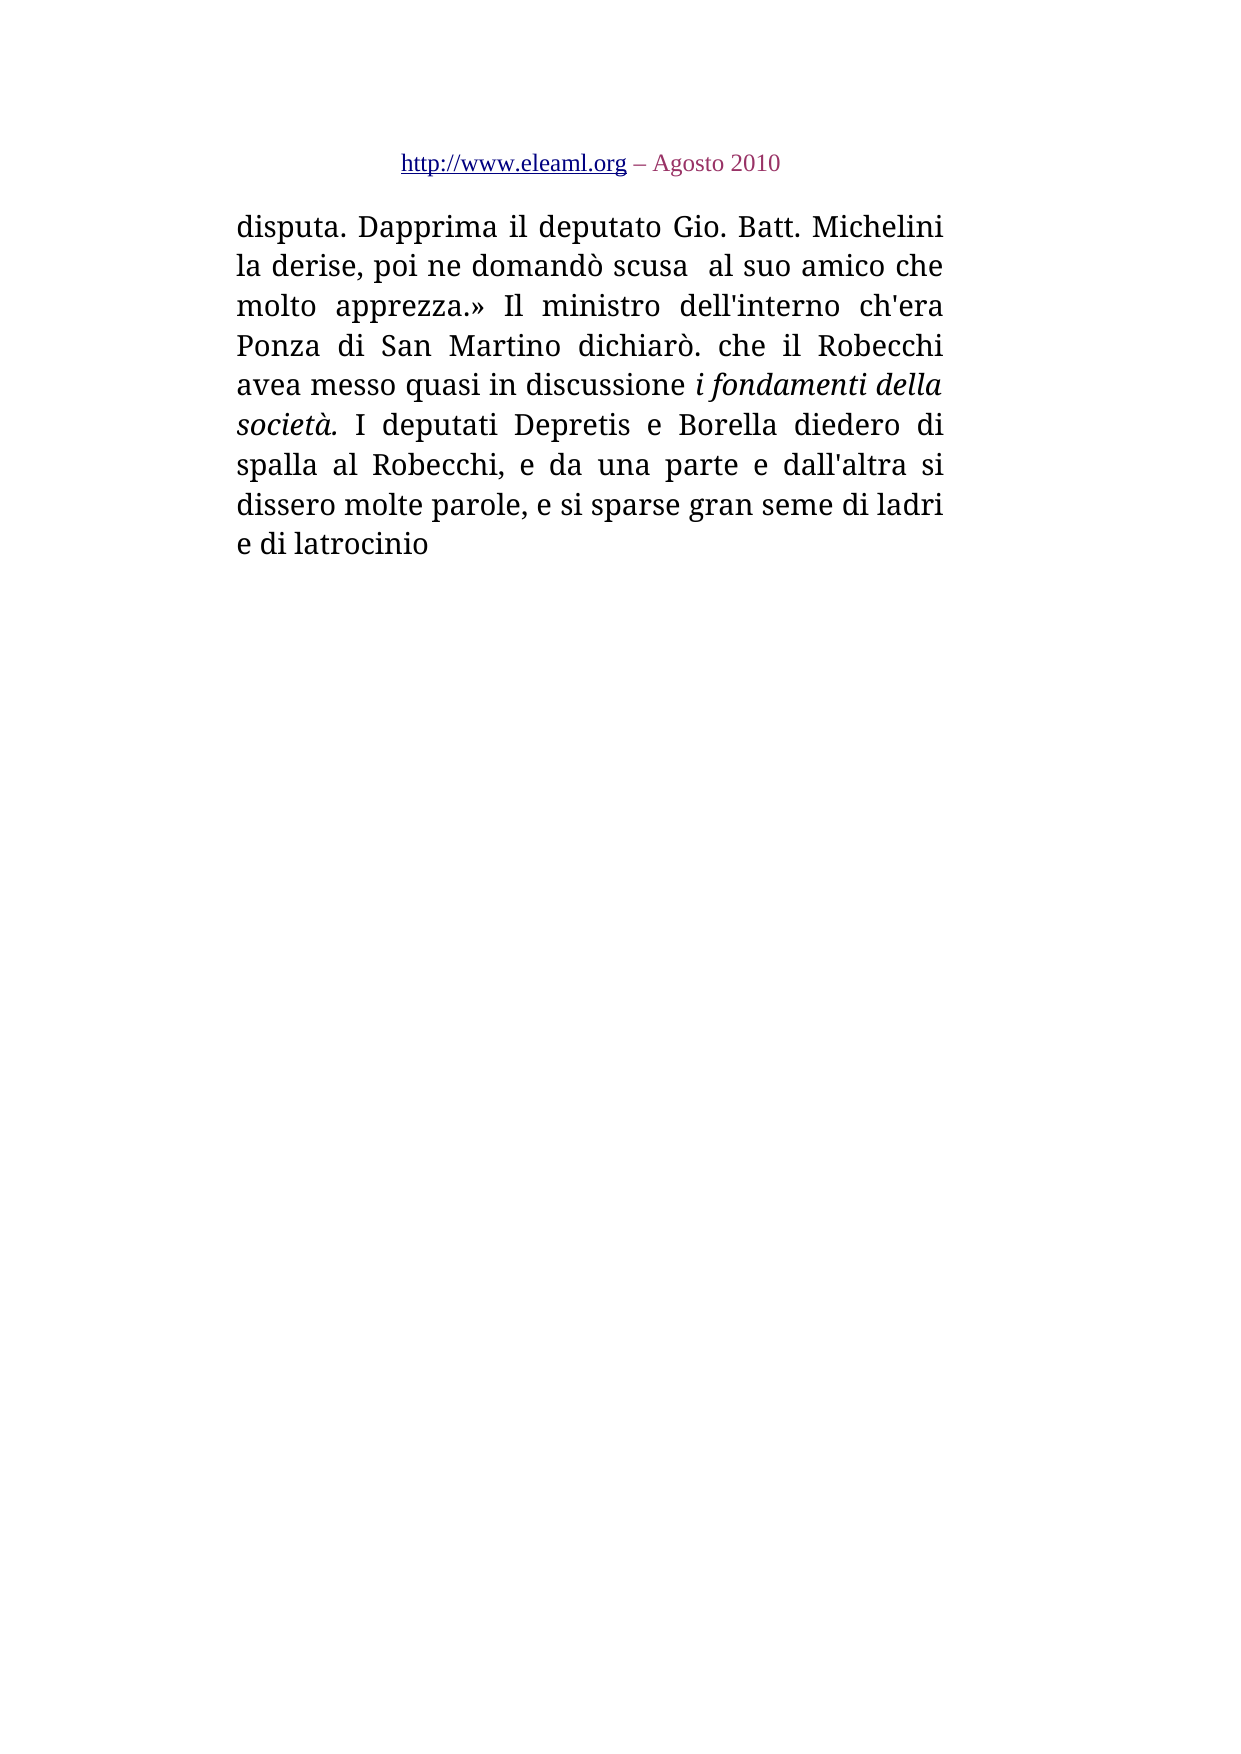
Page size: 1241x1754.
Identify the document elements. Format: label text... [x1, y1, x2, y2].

text disputa. Dapprima il deputato Gio. Batt. Michelini la derise, poi ne domandò scusa al suo amico che molto apprezza.» Il ministro dell'interno ch'era Ponza di San Martino dichiarò. che il Robecchi avea messo quasi in discussione i fondamenti della società. I deputati Depretis e Borella diedero di spalla al Robecchi, e da una parte e dall'altra si dissero molte parole, e si sparse gran seme di ladri e di latrocinio [236, 206, 945, 563]
